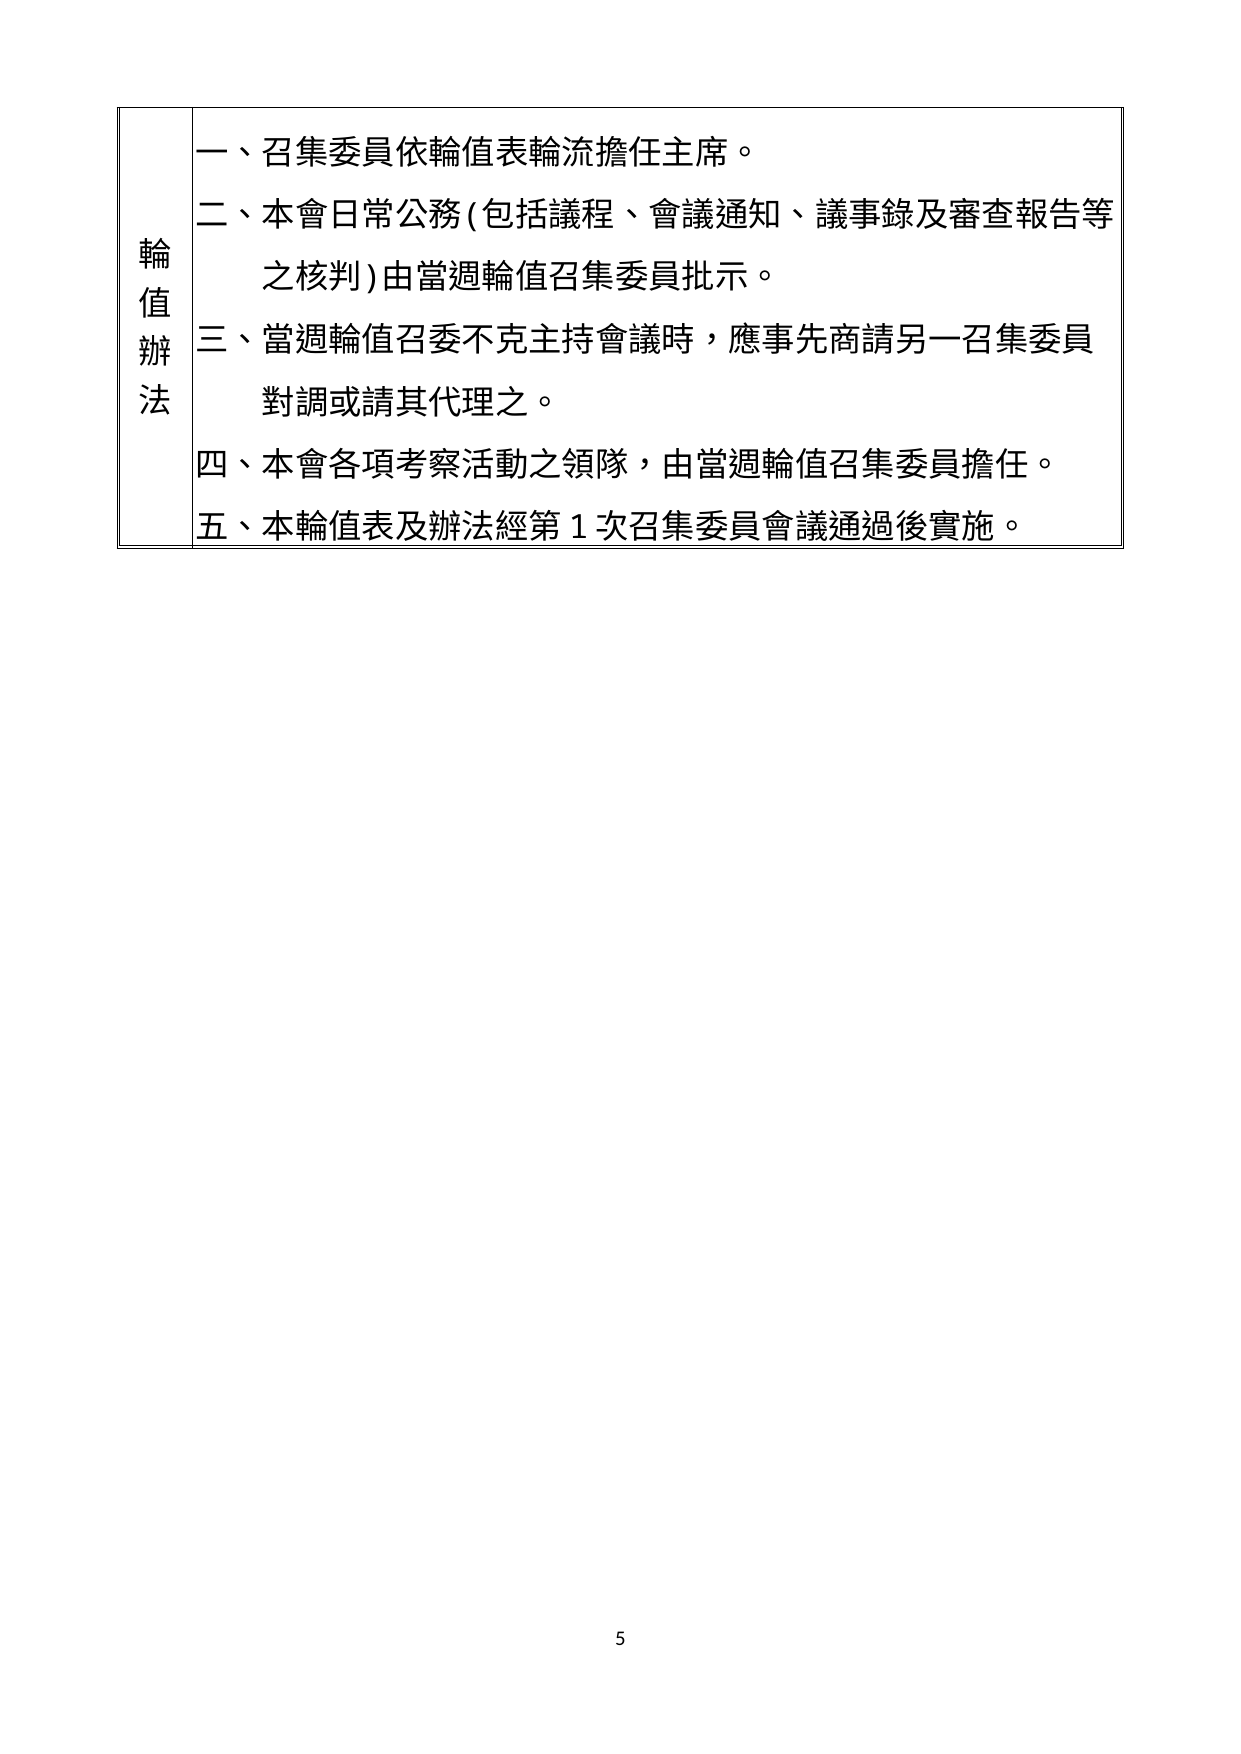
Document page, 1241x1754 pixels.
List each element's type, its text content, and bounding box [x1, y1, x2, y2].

table_cell 一、召集委員依輪值表輪流擔任主席。 二、本會日常公務(包括議程、會議通知、議事錄及審查報告等之核判)由當週輪值召集委員批示。 三、當週輪值召委不克主持會議時，應事先商請另一召集委員對調或請其代理之。 四、本會各項考察活動之領隊，由當週輪值召集委員擔任。 五、本輪值表及辦法經第1次召集委員會議通過後實施。 [193, 108, 1121, 545]
table_cell 輪值辦法 [120, 108, 192, 545]
